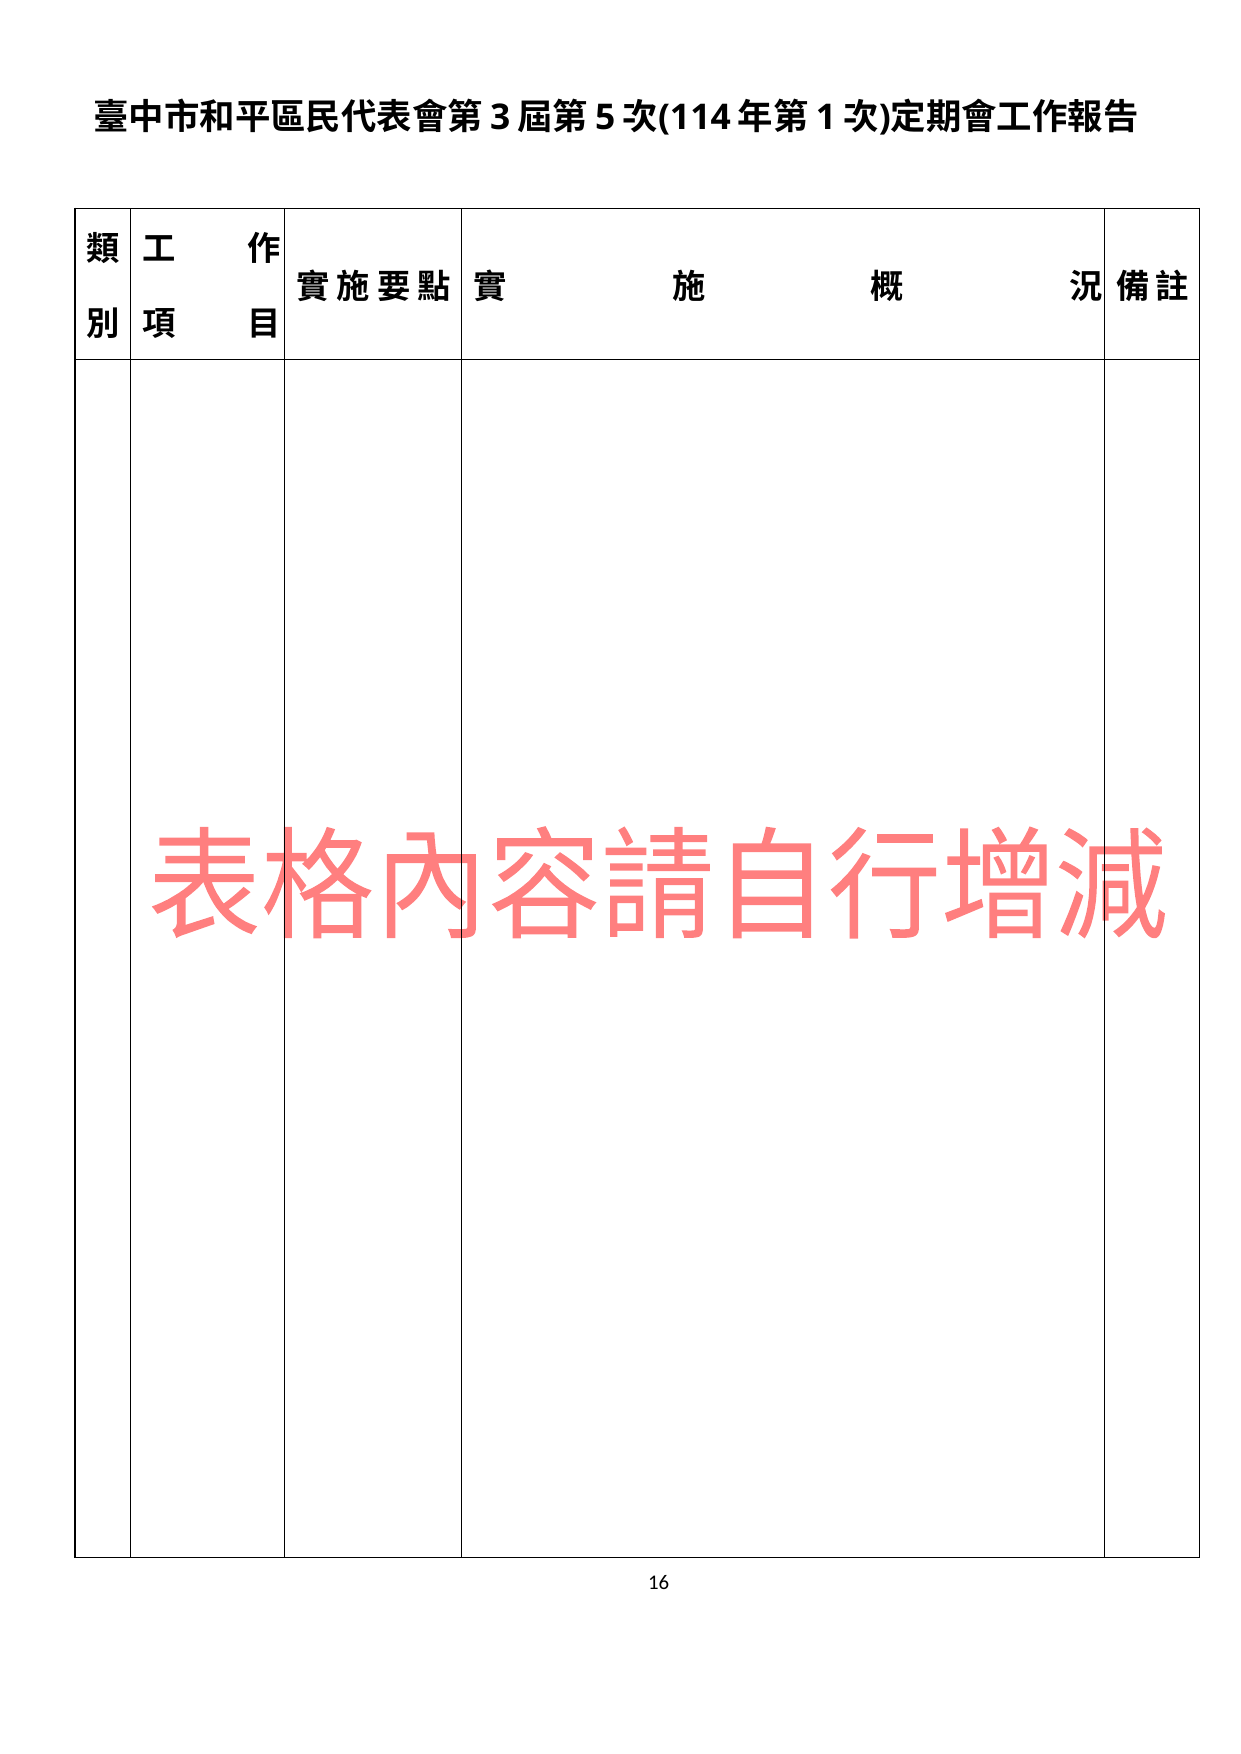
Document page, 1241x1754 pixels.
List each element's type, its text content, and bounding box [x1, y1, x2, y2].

table_header 類別 [76, 209, 130, 359]
table_header 備註 [1105, 209, 1199, 359]
table_header 工作 項目 [131, 209, 284, 359]
table_header 實施要點 [285, 209, 461, 359]
table_header 實施概況 [462, 209, 1104, 359]
table_cell [462, 360, 1104, 1557]
table_cell [285, 360, 461, 1557]
table_cell [1105, 360, 1199, 1557]
